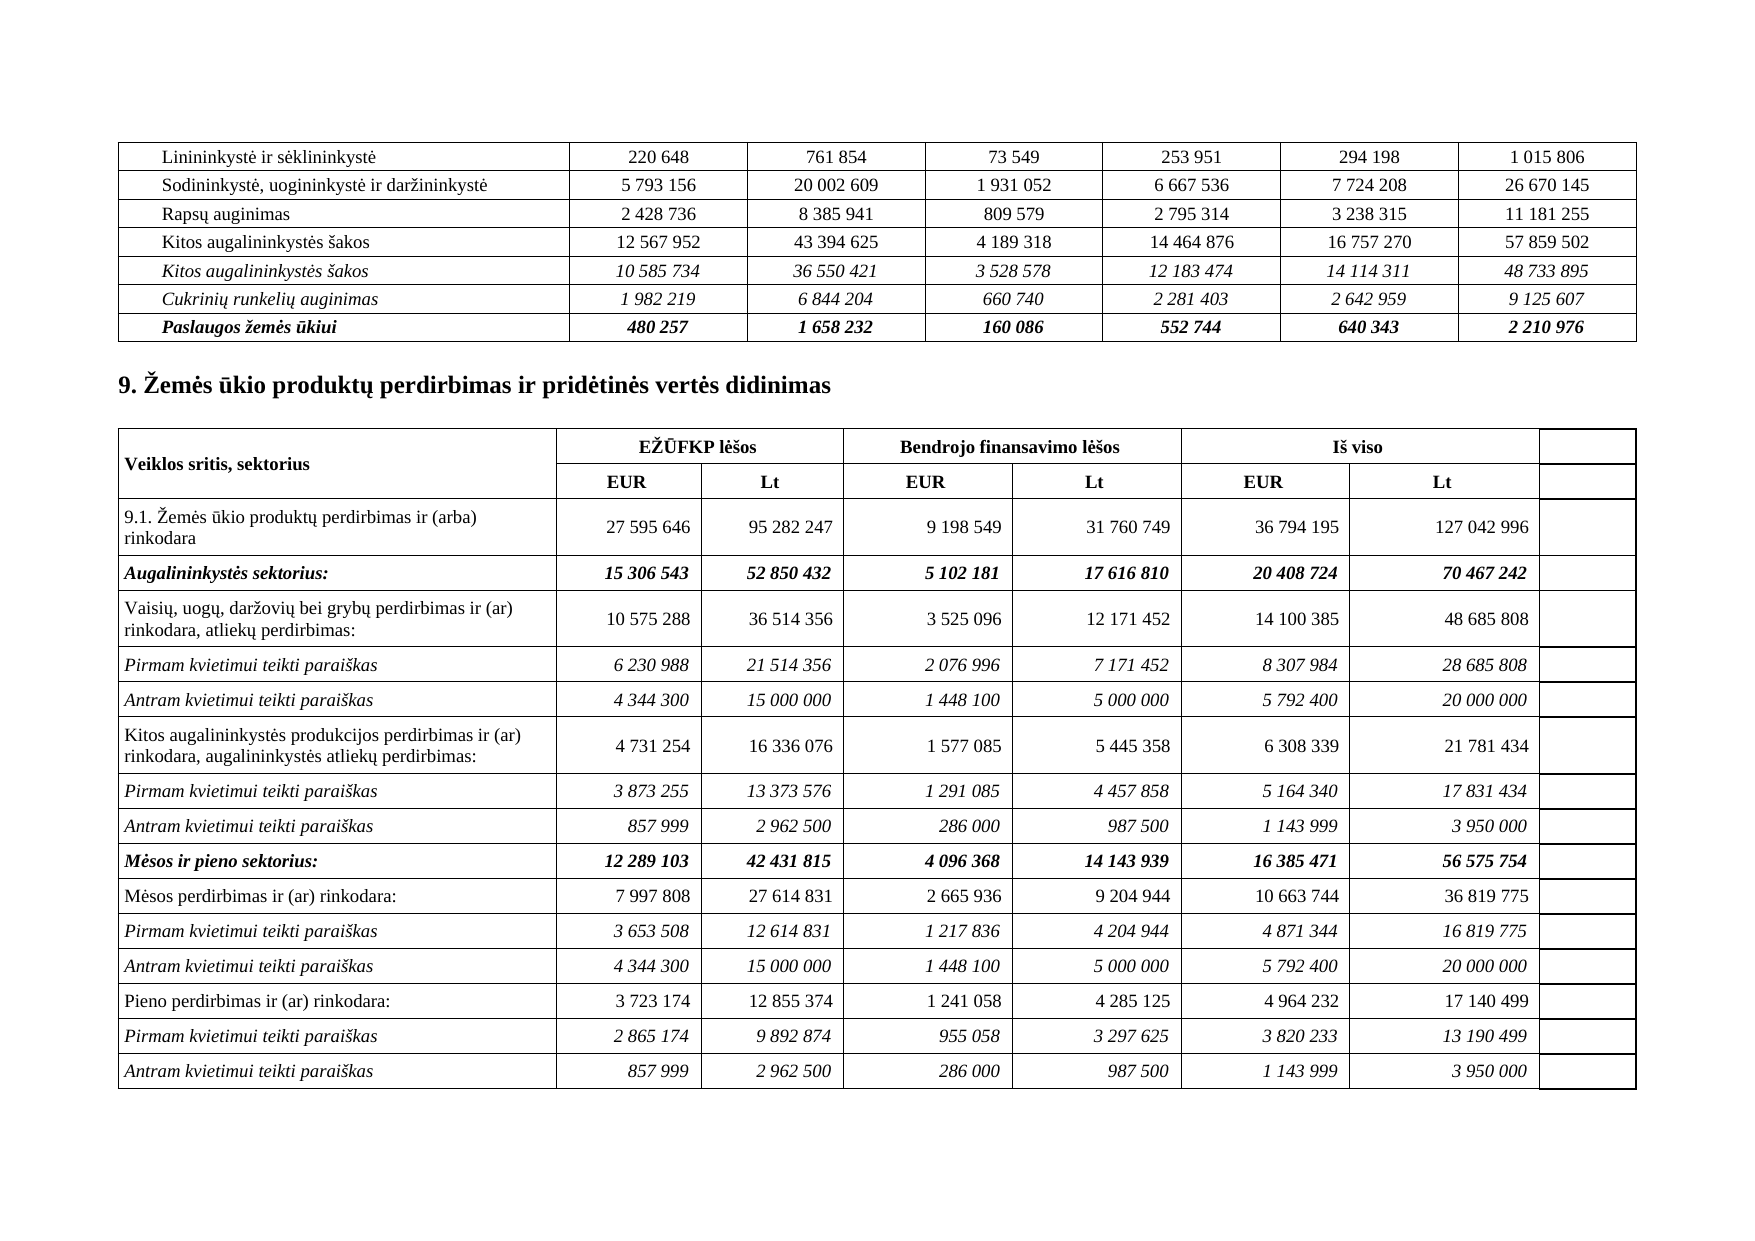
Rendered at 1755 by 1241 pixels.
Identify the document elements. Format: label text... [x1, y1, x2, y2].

table_cell [1540, 465, 1635, 498]
table_cell 2 076 996 [844, 647, 1012, 681]
table_cell 10 663 744 [1182, 879, 1349, 913]
table_cell 2 865 174 [557, 1019, 701, 1053]
table_cell 7 171 452 [1013, 647, 1181, 681]
table_cell 8 307 984 [1182, 647, 1349, 681]
table_header Veiklos sritis, sektorius [119, 429, 556, 498]
table_cell 26 670 145 [1459, 171, 1636, 199]
table_cell 17 140 499 [1350, 984, 1539, 1018]
table_cell 2 665 936 [844, 879, 1012, 913]
table_cell Kitos augalininkystės šakos [119, 257, 569, 284]
table_cell 70 467 242 [1350, 556, 1539, 590]
table_cell Linininkystė ir sėklininkystė [119, 143, 569, 170]
table_cell [1540, 950, 1635, 983]
table_cell 16 336 076 [702, 717, 843, 773]
table_cell 3 820 233 [1182, 1019, 1349, 1053]
table_cell Lt [1013, 464, 1181, 498]
table_cell Paslaugos žemės ūkiui [119, 314, 569, 341]
table_cell [1540, 810, 1635, 843]
table_cell 955 058 [844, 1019, 1012, 1053]
table_cell 56 575 754 [1350, 844, 1539, 878]
table_cell 660 740 [926, 285, 1102, 312]
table_cell Cukrinių runkelių auginimas [119, 285, 569, 312]
table_cell 20 002 609 [748, 171, 925, 199]
table_cell 3 723 174 [557, 984, 701, 1018]
table_cell 253 951 [1103, 143, 1280, 170]
table_cell 3 525 096 [844, 591, 1012, 646]
table_cell 36 550 421 [748, 257, 925, 284]
table_cell 16 385 471 [1182, 844, 1349, 878]
table_cell [1540, 1020, 1635, 1053]
table_cell Pirmam kvietimui teikti paraiškas [119, 647, 556, 681]
table_cell 4 344 300 [557, 682, 701, 716]
table_cell 857 999 [557, 809, 701, 843]
table_cell 127 042 996 [1350, 499, 1539, 555]
table_cell 27 614 831 [702, 879, 843, 913]
table_cell 14 143 939 [1013, 844, 1181, 878]
table_cell 12 567 952 [570, 228, 747, 256]
table_cell 4 189 318 [926, 228, 1102, 256]
table_cell 10 585 734 [570, 257, 747, 284]
table_cell EUR [1182, 464, 1349, 498]
table_cell [1540, 985, 1635, 1018]
table_cell Vaisių, uogų, daržovių bei grybų perdirbimas ir (ar) rinkodara, atliekų perdirbimas: [119, 591, 556, 646]
table_cell 761 854 [748, 143, 925, 170]
table_cell 52 850 432 [702, 556, 843, 590]
table_cell 15 000 000 [702, 949, 843, 983]
table_cell 4 285 125 [1013, 984, 1181, 1018]
table_cell EUR [557, 464, 701, 498]
table_cell [1540, 915, 1635, 948]
table_cell Augalininkystės sektorius: [119, 556, 556, 590]
table_cell 2 210 976 [1459, 314, 1636, 341]
table_cell 1 143 999 [1182, 1054, 1349, 1088]
table_cell 1 982 219 [570, 285, 747, 312]
table_cell 1 143 999 [1182, 809, 1349, 843]
table_cell 4 964 232 [1182, 984, 1349, 1018]
table_cell 21 514 356 [702, 647, 843, 681]
table_cell 7 997 808 [557, 879, 701, 913]
table_cell 5 792 400 [1182, 682, 1349, 716]
table_cell 6 308 339 [1182, 717, 1349, 773]
table_cell Sodininkystė, uogininkystė ir daržininkystė [119, 171, 569, 199]
table_cell Lt [702, 464, 843, 498]
table_cell 1 217 836 [844, 914, 1012, 948]
table_cell 2 281 403 [1103, 285, 1280, 312]
table_cell 9 198 549 [844, 499, 1012, 555]
table_cell 1 241 058 [844, 984, 1012, 1018]
table_cell Antram kvietimui teikti paraiškas [119, 809, 556, 843]
table_cell Rapsų auginimas [119, 200, 569, 227]
table_cell 12 171 452 [1013, 591, 1181, 646]
table_cell 3 297 625 [1013, 1019, 1181, 1053]
table_cell [1540, 880, 1635, 913]
table_cell 16 757 270 [1281, 228, 1458, 256]
table_cell 9 892 874 [702, 1019, 843, 1053]
table_cell 5 164 340 [1182, 774, 1349, 808]
table_cell 14 114 311 [1281, 257, 1458, 284]
table_cell 6 844 204 [748, 285, 925, 312]
table_cell Antram kvietimui teikti paraiškas [119, 1054, 556, 1088]
table_cell Kitos augalininkystės šakos [119, 228, 569, 256]
table_cell [1540, 718, 1635, 773]
table_cell 640 343 [1281, 314, 1458, 341]
table_cell 9.1. Žemės ūkio produktų perdirbimas ir (arba) rinkodara [119, 499, 556, 555]
table_cell [1540, 1055, 1635, 1088]
table_cell 7 724 208 [1281, 171, 1458, 199]
table_cell 552 744 [1103, 314, 1280, 341]
table_header EŽŪFKP lėšos [557, 429, 843, 463]
table_cell 36 819 775 [1350, 879, 1539, 913]
table_cell 20 000 000 [1350, 682, 1539, 716]
table_cell 12 614 831 [702, 914, 843, 948]
table_cell 4 457 858 [1013, 774, 1181, 808]
table_cell 4 871 344 [1182, 914, 1349, 948]
table_cell 36 794 195 [1182, 499, 1349, 555]
table_cell 21 781 434 [1350, 717, 1539, 773]
table_cell 160 086 [926, 314, 1102, 341]
table_cell 42 431 815 [702, 844, 843, 878]
table_cell 6 230 988 [557, 647, 701, 681]
table_cell Antram kvietimui teikti paraiškas [119, 949, 556, 983]
table_cell 36 514 356 [702, 591, 843, 646]
table_cell 1 448 100 [844, 682, 1012, 716]
table_cell 6 667 536 [1103, 171, 1280, 199]
table_cell 13 190 499 [1350, 1019, 1539, 1053]
table_cell 2 428 736 [570, 200, 747, 227]
table_cell 17 616 810 [1013, 556, 1181, 590]
table_cell 48 733 895 [1459, 257, 1636, 284]
table_cell 4 344 300 [557, 949, 701, 983]
table_cell 2 642 959 [1281, 285, 1458, 312]
table_cell 1 291 085 [844, 774, 1012, 808]
table_cell 12 855 374 [702, 984, 843, 1018]
text 9. Žemės ūkio produktų perdirbimas ir pridėtinės vertės didinimas [118, 371, 1636, 399]
table_cell 987 500 [1013, 809, 1181, 843]
table_header [1540, 430, 1635, 463]
table_cell [1540, 845, 1635, 878]
table_cell 15 306 543 [557, 556, 701, 590]
table_cell 3 238 315 [1281, 200, 1458, 227]
table_cell 14 100 385 [1182, 591, 1349, 646]
table_cell 5 793 156 [570, 171, 747, 199]
table_cell 480 257 [570, 314, 747, 341]
table_cell 286 000 [844, 1054, 1012, 1088]
table_header Iš viso [1182, 429, 1539, 463]
table_cell 17 831 434 [1350, 774, 1539, 808]
table_cell [1540, 500, 1635, 555]
table_cell Pirmam kvietimui teikti paraiškas [119, 914, 556, 948]
table_cell 12 183 474 [1103, 257, 1280, 284]
table_cell 2 795 314 [1103, 200, 1280, 227]
table_cell [1540, 591, 1635, 646]
table_header Bendrojo finansavimo lėšos [844, 429, 1181, 463]
table_cell 31 760 749 [1013, 499, 1181, 555]
table_cell 1 448 100 [844, 949, 1012, 983]
table_cell 987 500 [1013, 1054, 1181, 1088]
table_cell 28 685 808 [1350, 647, 1539, 681]
table_cell 14 464 876 [1103, 228, 1280, 256]
table_cell 4 204 944 [1013, 914, 1181, 948]
table_cell Pieno perdirbimas ir (ar) rinkodara: [119, 984, 556, 1018]
table_cell 9 125 607 [1459, 285, 1636, 312]
table_cell [1540, 556, 1635, 590]
table_cell 5 000 000 [1013, 949, 1181, 983]
table_cell 2 962 500 [702, 1054, 843, 1088]
table_cell 11 181 255 [1459, 200, 1636, 227]
table_cell 16 819 775 [1350, 914, 1539, 948]
table_cell 5 102 181 [844, 556, 1012, 590]
table_cell 3 950 000 [1350, 809, 1539, 843]
table_cell 4 731 254 [557, 717, 701, 773]
table_cell 5 792 400 [1182, 949, 1349, 983]
table_cell 1 931 052 [926, 171, 1102, 199]
table_cell Kitos augalininkystės produkcijos perdirbimas ir (ar) rinkodara, augalininkystės atliekų perdirbimas: [119, 717, 556, 773]
table_cell 12 289 103 [557, 844, 701, 878]
table_cell 809 579 [926, 200, 1102, 227]
table_cell 73 549 [926, 143, 1102, 170]
table_cell 20 000 000 [1350, 949, 1539, 983]
table_cell 8 385 941 [748, 200, 925, 227]
table_cell 294 198 [1281, 143, 1458, 170]
table_cell Pirmam kvietimui teikti paraiškas [119, 1019, 556, 1053]
table_cell 5 445 358 [1013, 717, 1181, 773]
table_cell Antram kvietimui teikti paraiškas [119, 682, 556, 716]
table_cell Pirmam kvietimui teikti paraiškas [119, 774, 556, 808]
table_cell 43 394 625 [748, 228, 925, 256]
table_cell [1540, 648, 1635, 681]
table_cell Mėsos perdirbimas ir (ar) rinkodara: [119, 879, 556, 913]
table_cell Mėsos ir pieno sektorius: [119, 844, 556, 878]
table_cell Lt [1350, 464, 1539, 498]
table_cell 286 000 [844, 809, 1012, 843]
table_cell 27 595 646 [557, 499, 701, 555]
table_cell 1 577 085 [844, 717, 1012, 773]
table_cell 13 373 576 [702, 774, 843, 808]
table_cell 2 962 500 [702, 809, 843, 843]
table_cell 3 873 255 [557, 774, 701, 808]
table_cell 95 282 247 [702, 499, 843, 555]
table_cell 5 000 000 [1013, 682, 1181, 716]
table_cell 3 950 000 [1350, 1054, 1539, 1088]
table_cell [1540, 775, 1635, 808]
table_cell 1 015 806 [1459, 143, 1636, 170]
table_cell 9 204 944 [1013, 879, 1181, 913]
table_cell 20 408 724 [1182, 556, 1349, 590]
table_cell 4 096 368 [844, 844, 1012, 878]
table_cell 48 685 808 [1350, 591, 1539, 646]
table_cell [1540, 683, 1635, 716]
table_cell 15 000 000 [702, 682, 843, 716]
table_cell EUR [844, 464, 1012, 498]
table_cell 3 653 508 [557, 914, 701, 948]
table_cell 3 528 578 [926, 257, 1102, 284]
table_cell 57 859 502 [1459, 228, 1636, 256]
table_cell 1 658 232 [748, 314, 925, 341]
table_cell 220 648 [570, 143, 747, 170]
table_cell 10 575 288 [557, 591, 701, 646]
table_cell 857 999 [557, 1054, 701, 1088]
